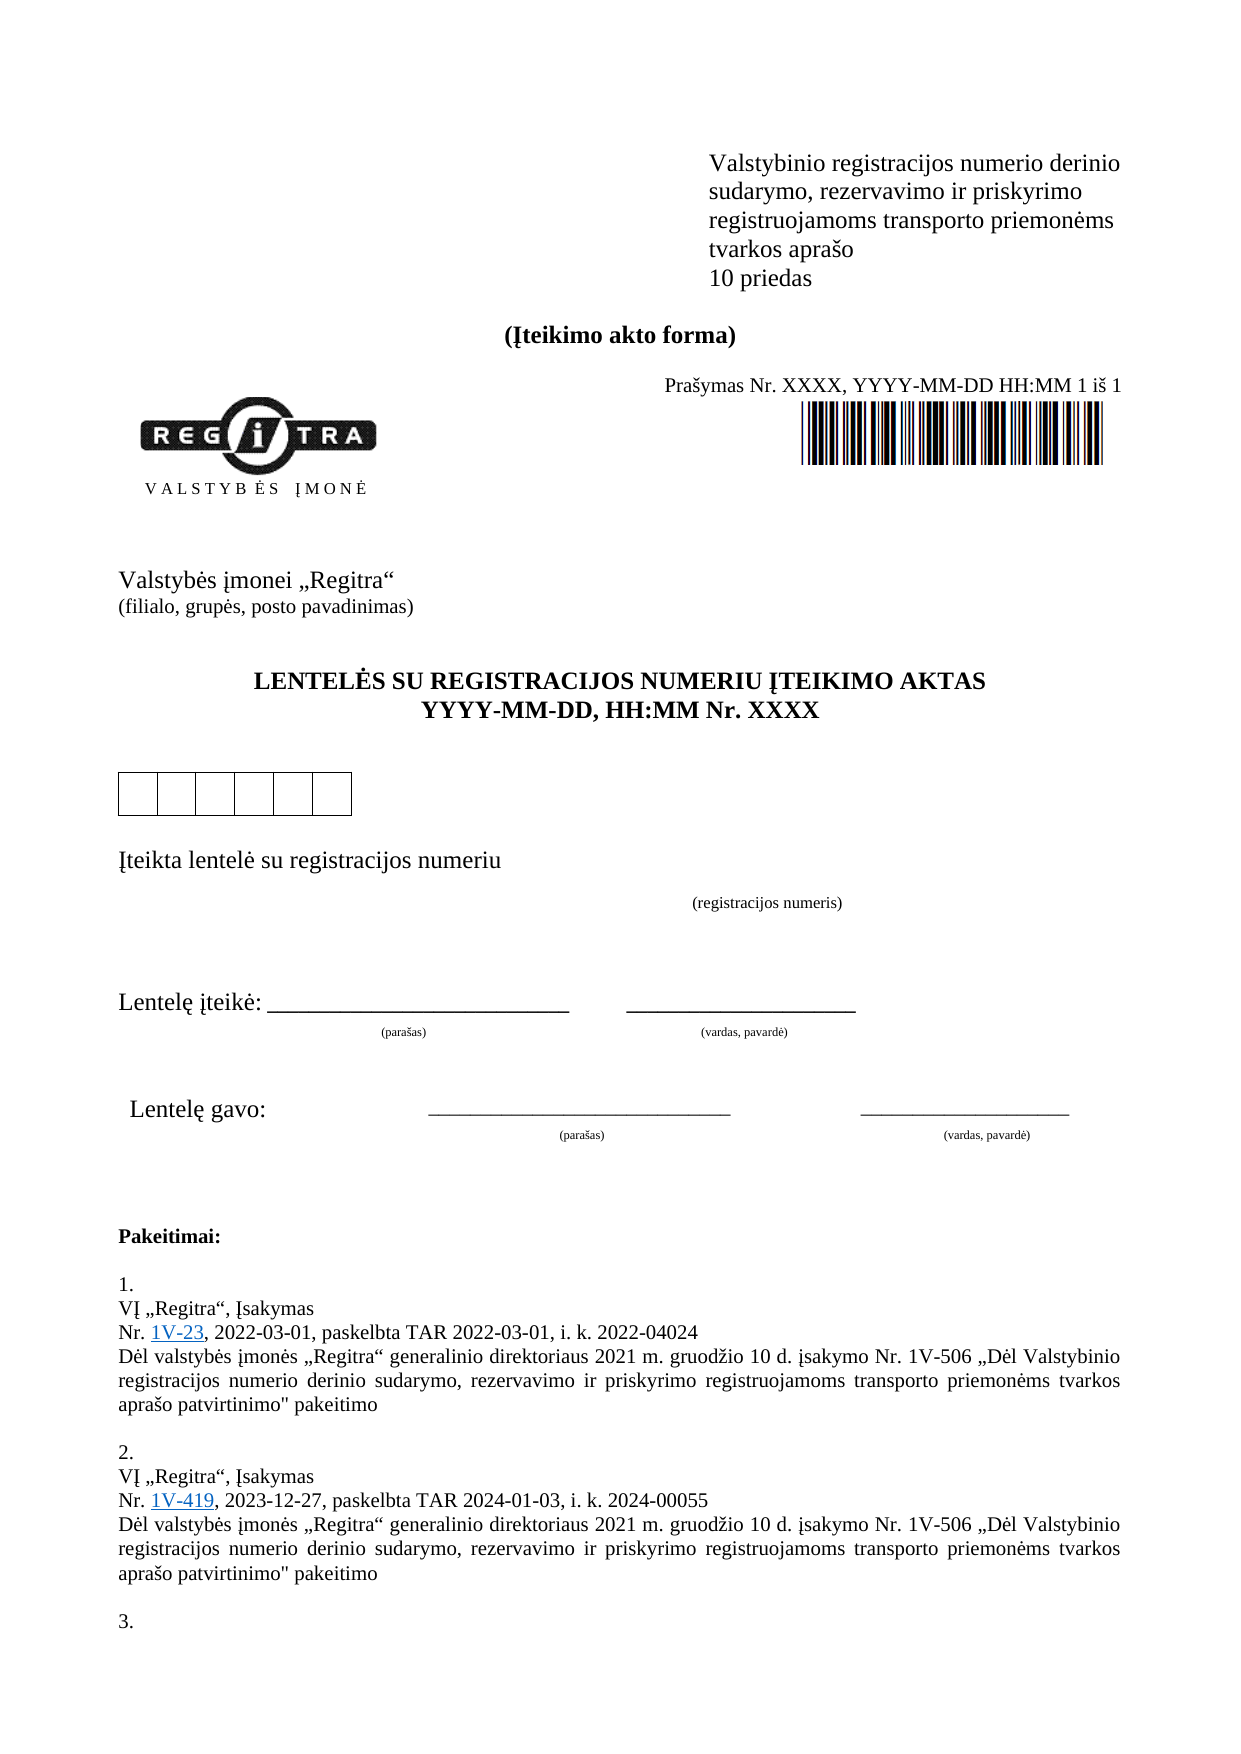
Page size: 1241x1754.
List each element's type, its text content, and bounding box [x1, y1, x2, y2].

text (Įteikimo akto forma) [118, 320, 1122, 349]
table_header [820, 1094, 849, 1123]
text 2. [118, 1440, 1122, 1464]
text sudarymo, rezervavimo ir priskyrimo [709, 176, 1122, 205]
table_header V A L S T Y B Ė S Į M O N Ė [129, 397, 506, 522]
table_cell (vardas, pavardė) [852, 1123, 1122, 1147]
text Valstybinio registracijos numerio derinio [709, 148, 1122, 176]
text 3. [118, 1608, 1122, 1633]
table_cell [129, 522, 1123, 565]
table_header Lentelę gavo: [118, 1094, 417, 1123]
table_cell (parašas) [417, 1123, 686, 1147]
table_cell [118, 1123, 417, 1147]
text Pakeitimai: [118, 1223, 1122, 1248]
text (registracijos numeris) [118, 893, 1122, 912]
text 10 priedas [709, 263, 1122, 291]
text Lentelę įteikė: _____________________________ ______________________ [118, 987, 1122, 1016]
table_header [506, 397, 1123, 522]
text VĮ „Regitra“, Įsakymas [118, 1464, 1122, 1488]
text 1. [118, 1272, 1122, 1296]
text (parašas) (vardas, pavardė) [118, 1025, 1122, 1039]
table_header _____________________________ [417, 1094, 820, 1123]
text VĮ „Regitra“, Įsakymas [118, 1296, 1122, 1320]
table_header ____________________ [849, 1094, 1120, 1123]
table_cell [686, 1123, 852, 1147]
table_header [274, 773, 312, 815]
text Prašymas Nr. XXXX, YYYY-MM-DD HH:MM 1 iš 1 [118, 373, 1122, 397]
text Nr. 1V-23, 2022-03-01, paskelbta TAR 2022-03-01, i. k. 2022-04024 [118, 1320, 1122, 1344]
text Dėl valstybės įmonės „Regitra“ generalinio direktoriaus 2021 m. gruodžio 10 d. įsakymo Nr. 1V-506 „Dėl Valstybinio registracijos numerio derinio sudarymo, rezervavimo ir priskyrimo registruojamoms transporto priemonėms tvarkos aprašo patvirtinimo" pakeitimo [118, 1512, 1122, 1584]
text Dėl valstybės įmonės „Regitra“ generalinio direktoriaus 2021 m. gruodžio 10 d. įsakymo Nr. 1V-506 „Dėl Valstybinio registracijos numerio derinio sudarymo, rezervavimo ir priskyrimo registruojamoms transporto priemonėms tvarkos aprašo patvirtinimo" pakeitimo [118, 1344, 1122, 1416]
table_header [196, 773, 234, 815]
text Valstybės įmonei „Regitra“ [118, 565, 1122, 594]
text Nr. 1V-419, 2023-12-27, paskelbta TAR 2024-01-03, i. k. 2024-00055 [118, 1488, 1122, 1512]
table_header [313, 773, 351, 815]
text (filialo, grupės, posto pavadinimas) [118, 594, 1122, 618]
text YYYY-MM-DD, HH:MM Nr. XXXX [118, 695, 1122, 724]
table_header [158, 773, 195, 815]
text Įteikta lentelė su registracijos numeriu [118, 845, 1122, 874]
text LENTELĖS SU REGISTRACIJOS NUMERIU ĮTEIKIMO AKTAS [118, 666, 1122, 695]
table_header [119, 773, 157, 815]
table_header [235, 773, 273, 815]
text registruojamoms transporto priemonėms [709, 205, 1122, 234]
text tvarkos aprašo [709, 234, 1122, 263]
